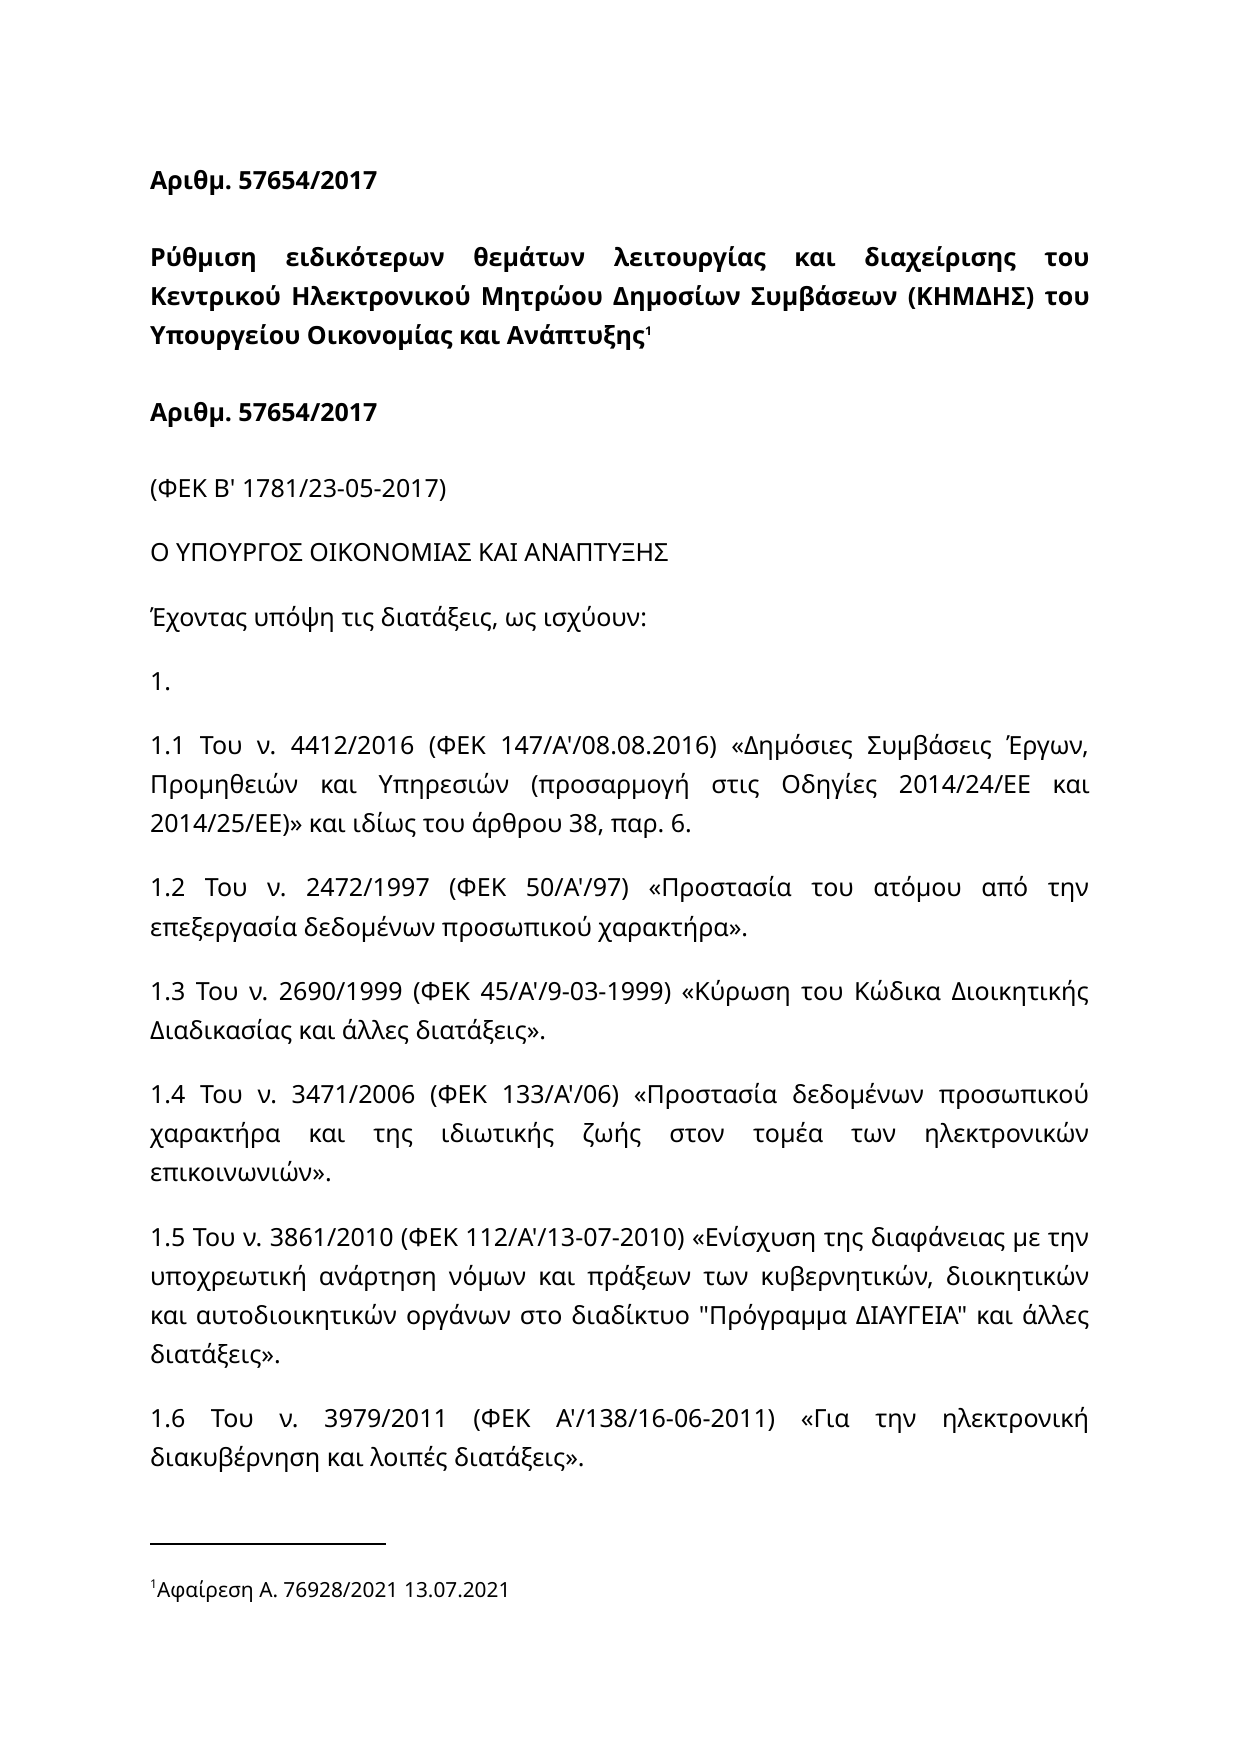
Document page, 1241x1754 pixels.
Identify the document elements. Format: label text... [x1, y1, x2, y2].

text 1.1 Του ν. 4412/2016 (ΦΕΚ 147/Α'/08.08.2016) «Δημόσιες Συμβάσεις Έργων, Προμηθειών και Υπηρεσιών (προσαρμογή στις Οδηγίες 2014/24/ΕΕ και 2014/25/ΕΕ)» και ιδίως του άρθρου 38, παρ. 6. [150, 727, 1090, 840]
text Ο ΥΠΟΥΡΓΟΣ ΟΙΚΟΝΟΜΙΑΣ ΚΑΙ ΑΝΑΠΤΥΞΗΣ [150, 535, 1090, 569]
text 1.5 Του ν. 3861/2010 (ΦΕΚ 112/Α'/13-07-2010) «Ενίσχυση της διαφάνειας με την υποχρεωτική ανάρτηση νόμων και πράξεων των κυβερνητικών, διοικητικών και αυτοδιοικητικών οργάνων στο διαδίκτυο "Πρόγραμμα ΔΙΑΥΓΕΙΑ" και άλλες διατάξεις». [150, 1219, 1090, 1371]
text Αφαίρεση A. 76928/2021 13.07.2021 [150, 1576, 1090, 1604]
text 1.3 Του ν. 2690/1999 (ΦΕΚ 45/Α'/9-03-1999) «Κύρωση του Κώδικα Διοικητικής Διαδικασίας και άλλες διατάξεις». [150, 973, 1090, 1047]
title Αριθμ. 57654/2017 [150, 162, 1090, 197]
text 1.6 Του ν. 3979/2011 (ΦΕΚ Α'/138/16-06-2011) «Για την ηλεκτρονική διακυβέρνηση και λοιπές διατάξεις». [150, 1401, 1090, 1474]
text 1.2 Του ν. 2472/1997 (ΦΕΚ 50/Α'/97) «Προστασία του ατόμου από την επεξεργασία δεδομένων προσωπικού χαρακτήρα». [150, 870, 1090, 943]
text 1.4 Του ν. 3471/2006 (ΦΕΚ 133/Α'/06) «Προστασία δεδομένων προσωπικού χαρακτήρα και της ιδιωτικής ζωής στον τομέα των ηλεκτρονικών επικοινωνιών». [150, 1077, 1090, 1189]
text 1. [150, 663, 1090, 697]
text Έχοντας υπόψη τις διατάξεις, ως ισχύουν: [150, 599, 1090, 633]
text (ΦΕΚ Β' 1781/23-05-2017) [150, 471, 1090, 505]
title Ρύθμιση ειδικότερων θεμάτων λειτουργίας και διαχείρισης του Κεντρικού Ηλεκτρονικού Μητρώου Δημοσίων Συμβάσεων (ΚΗΜΔΗΣ) του Υπουργείου Οικονομίας και Ανάπτυξης [150, 239, 1090, 352]
title Αριθμ. 57654/2017 [150, 394, 1090, 428]
